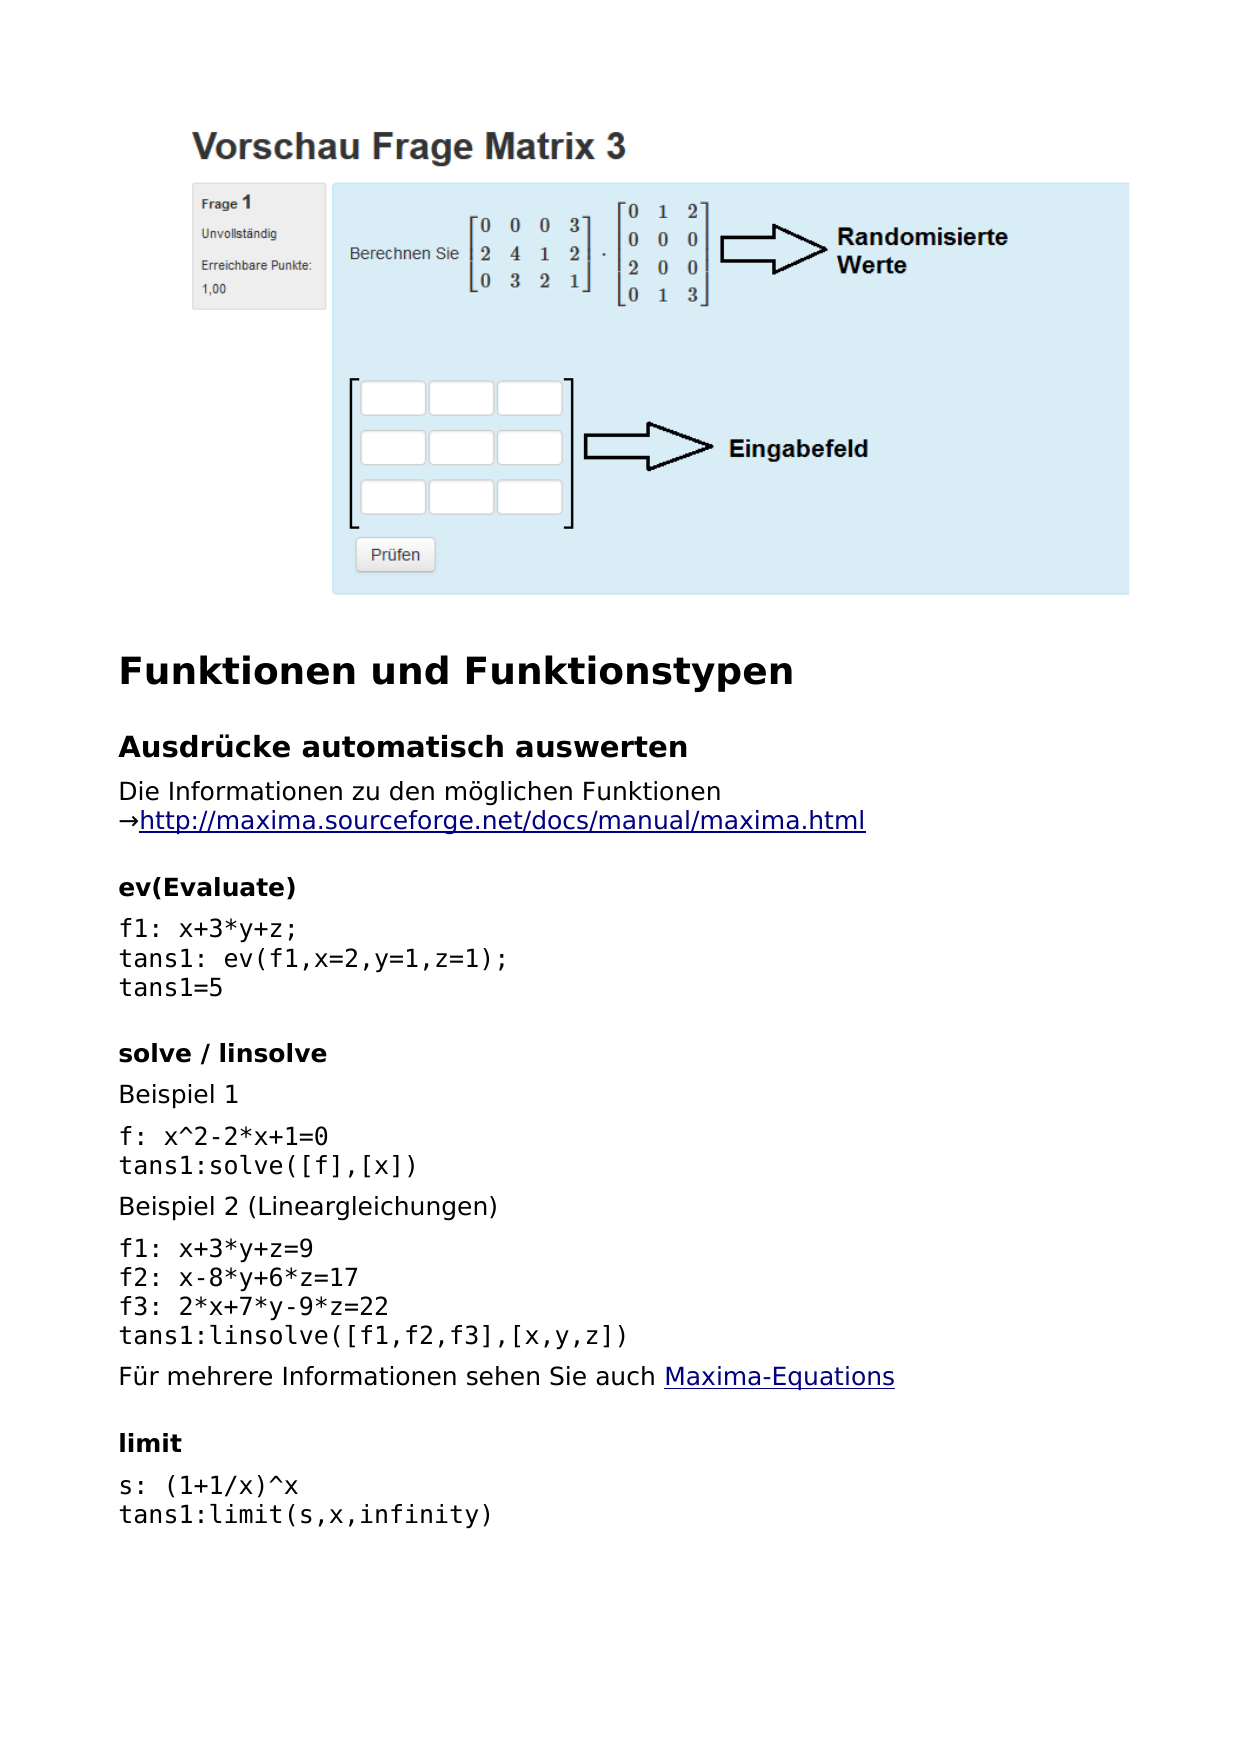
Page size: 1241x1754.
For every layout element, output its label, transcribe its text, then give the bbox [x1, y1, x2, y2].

subtitle Ausdrücke automatisch auswerten [118, 731, 1122, 765]
subtitle limit [118, 1429, 1122, 1458]
picture [192, 118, 1130, 596]
subtitle ev(Evaluate) [118, 873, 1122, 902]
text s: (1+1/x)^x tans1:limit(s,x,infinity) [118, 1471, 1122, 1529]
text f1: x+3*y+z; tans1: ev(f1,x=2,y=1,z=1); tans1=5 [118, 915, 1122, 1002]
list [177, 118, 192, 595]
text Für mehrere Informationen sehen Sie auch Maxima-Equations [118, 1362, 1122, 1392]
text Beispiel 2 (Lineargleichungen) [118, 1192, 1122, 1222]
text f1: x+3*y+z=9 f2: x-8*y+6*z=17 f3: 2*x+7*y-9*z=22 tans1:linsolve([f1,f2,f3],[x,y,z]) [118, 1234, 1122, 1351]
text Beispiel 1 [118, 1081, 1122, 1110]
text f: x^2-2*x+1=0 tans1:solve([f],[x]) [118, 1122, 1122, 1181]
subtitle Funktionen und Funktionstypen [118, 649, 1122, 693]
subtitle solve / linsolve [118, 1039, 1122, 1068]
text Die Informationen zu den möglichen Funktionen →http://maxima.sourceforge.net/docs/manual/maxima.html [118, 777, 1122, 836]
